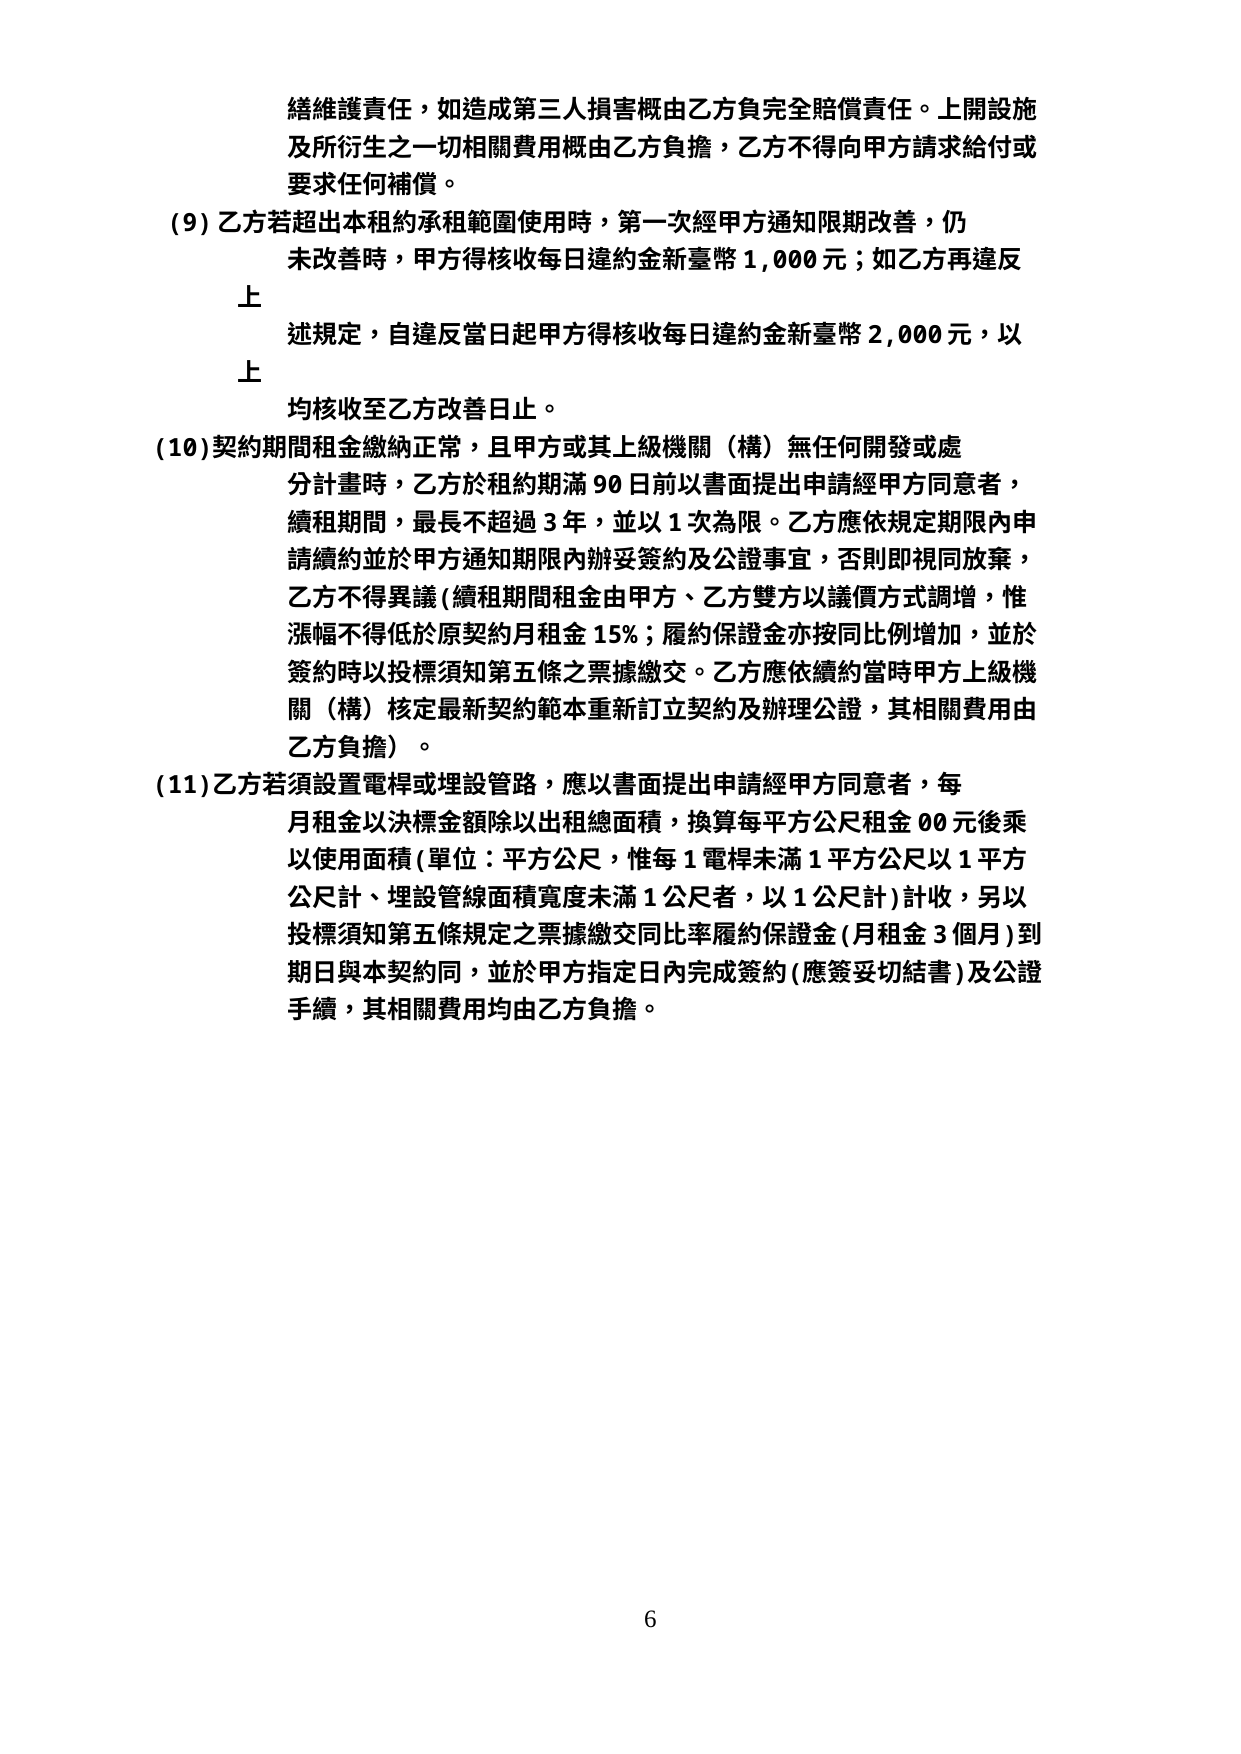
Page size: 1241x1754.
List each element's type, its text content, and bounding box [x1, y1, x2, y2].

text 述規定，自違反當日起甲方得核收每日違約金新臺幣2,000元，以上 [237, 314, 1047, 389]
text 要求任何補償。 [237, 164, 1047, 201]
list 乙方若超出本租約承租範圍使用時，第一次經甲方通知限期改善，仍 [167, 201, 1047, 239]
list 乙方若須設置電桿或埋設管路，應以書面提出申請經甲方同意者，每 [152, 764, 1047, 801]
list 契約期間租金繳納正常，且甲方或其上級機關（構）無任何開發或處 [152, 426, 1047, 464]
text 未改善時，甲方得核收每日違約金新臺幣1,000元；如乙方再違反上 [237, 239, 1047, 314]
text 月租金以決標金額除以出租總面積，換算每平方公尺租金00元後乘以使用面積(單位：平方公尺，惟每1電桿未滿1平方公尺以1平方公尺計、埋設管線面積寬度未滿1公尺者，以1公尺計)計收，另以投標須知第五條規定之票據繳交同比率履約保證金(月租金3個月)到期日與本契約同，並於甲方指定日內完成簽約(應簽妥切結書)及公證手續，其相關費用均由乙方負擔。 [287, 801, 1047, 1026]
text 均核收至乙方改善日止。 [237, 389, 1047, 426]
text 及所衍生之一切相關費用概由乙方負擔，乙方不得向甲方請求給付或 [237, 126, 1047, 164]
text 分計畫時，乙方於租約期滿90日前以書面提出申請經甲方同意者，續租期間，最長不超過3年，並以1次為限。乙方應依規定期限內申請續約並於甲方通知期限內辦妥簽約及公證事宜，否則即視同放棄，乙方不得異議(續租期間租金由甲方、乙方雙方以議價方式調增，惟漲幅不得低於原契約月租金15%；履約保證金亦按同比例增加，並於簽約時以投標須知第五條之票據繳交。乙方應依續約當時甲方上級機關（構）核定最新契約範本重新訂立契約及辦理公證，其相關費用由乙方負擔）。 [287, 464, 1047, 764]
text 繕維護責任，如造成第三人損害概由乙方負完全賠償責任。上開設施 [237, 89, 1047, 126]
